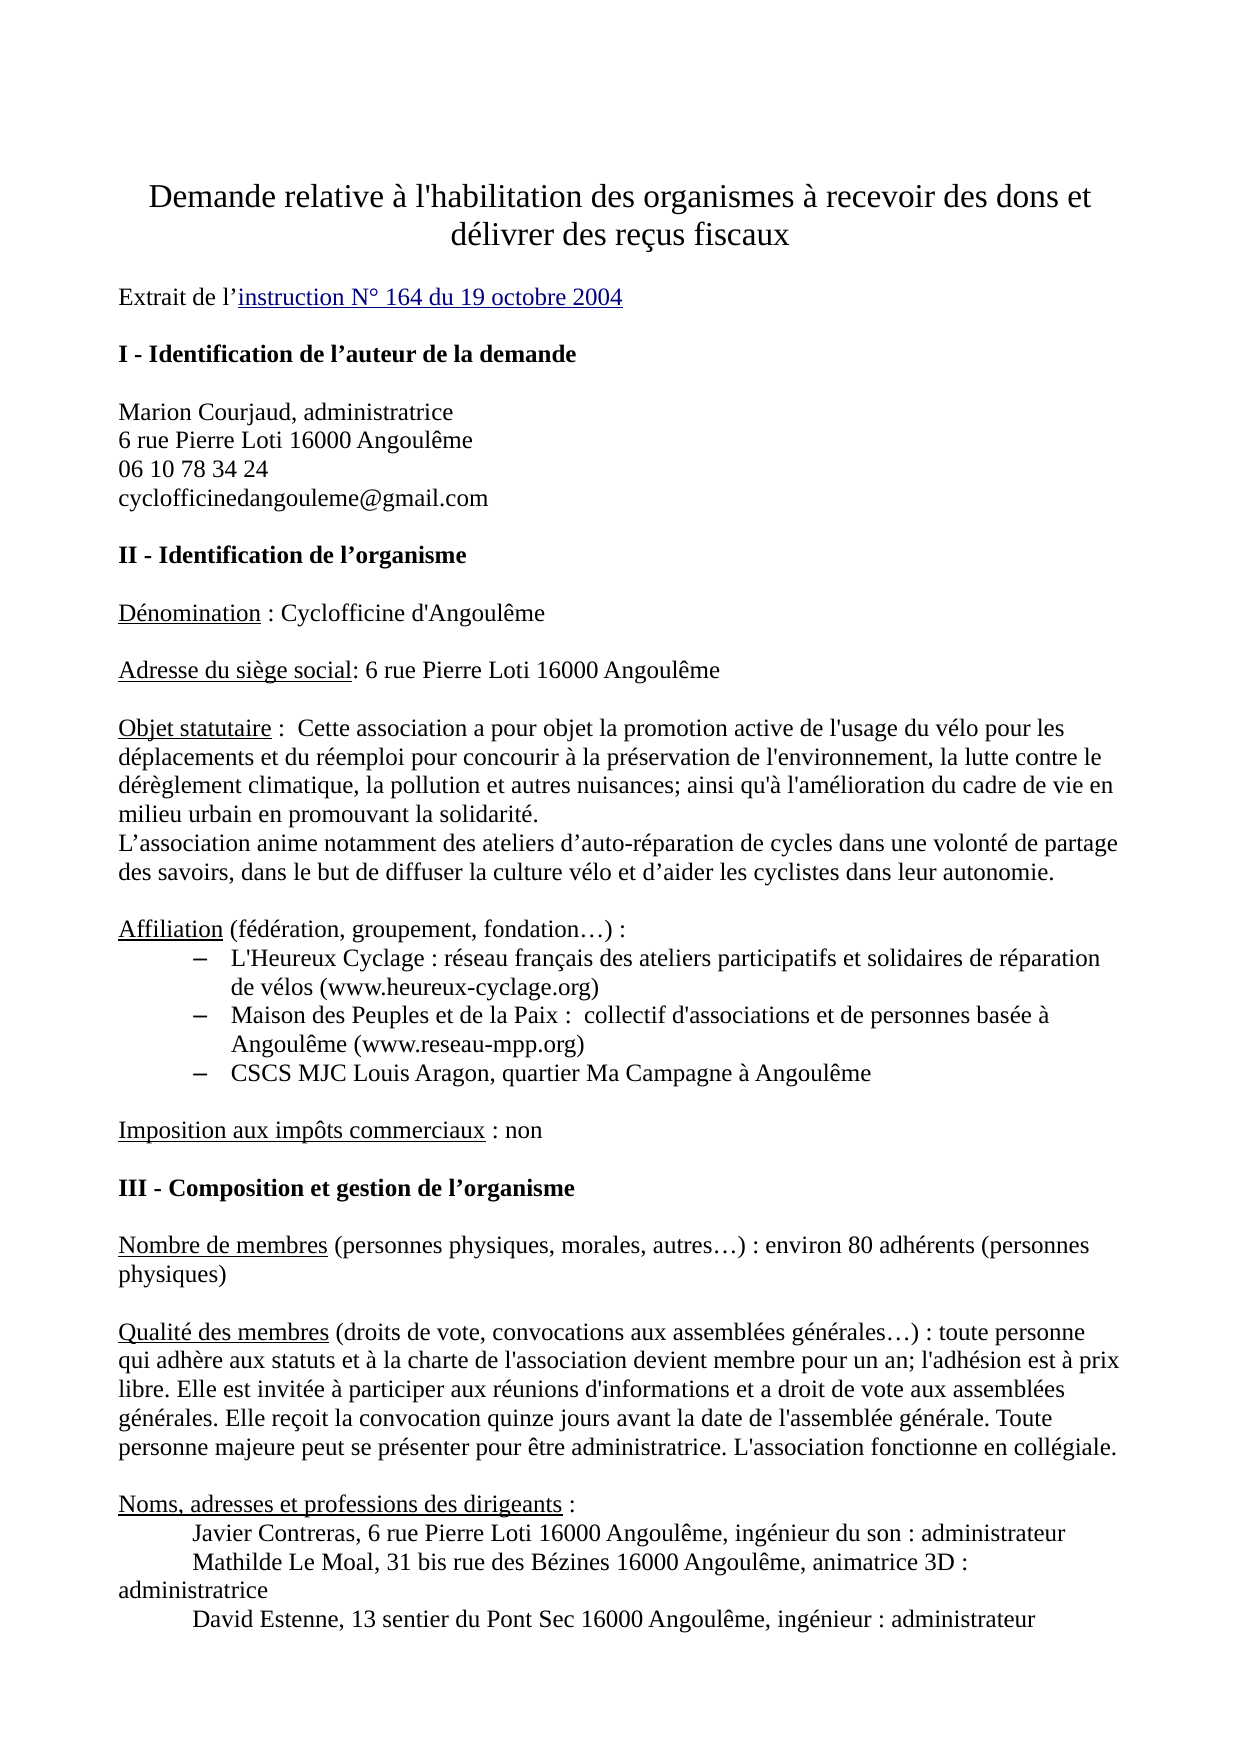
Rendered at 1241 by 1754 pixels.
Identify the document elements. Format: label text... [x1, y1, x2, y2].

text Affiliation (fédération, groupement, fondation…) : [118, 914, 1122, 943]
text cyclofficinedangouleme@gmail.com [118, 483, 1122, 512]
text 06 10 78 34 24 [118, 454, 1122, 483]
text Objet statutaire : Cette association a pour objet la promotion active de l'usage du vélo pour les déplacements et du réemploi pour concourir à la préservation de l'environnement, la lutte contre le dérèglement climatique, la pollution et autres nuisances; ainsi qu'à l'amélioration du cadre de vie en milieu urbain en promouvant la solidarité. [118, 713, 1122, 828]
text III - Composition et gestion de l’organisme [118, 1173, 1122, 1202]
text Imposition aux impôts commerciaux : non [118, 1116, 1122, 1144]
text 6 rue Pierre Loti 16000 Angoulême [118, 426, 1122, 454]
text David Estenne, 13 sentier du Pont Sec 16000 Angoulême, ingénieur : administrateur [118, 1604, 1122, 1633]
text Qualité des membres (droits de vote, convocations aux assemblées générales…) : toute personne qui adhère aux statuts et à la charte de l'association devient membre pour un an; l'adhésion est à prix libre. Elle est invitée à participer aux réunions d'informations et a droit de vote aux assemblées générales. Elle reçoit la convocation quinze jours avant la date de l'assemblée générale. Toute personne majeure peut se présenter pour être administratrice. L'association fonctionne en collégiale. [118, 1317, 1122, 1461]
text Dénomination : Cyclofficine d'Angoulême [118, 598, 1122, 627]
text I - Identification de l’auteur de la demande [118, 339, 1122, 368]
list Maison des Peuples et de la Paix : collectif d'associations et de personnes basée à Angoulême (www.reseau-mpp.org) [193, 1001, 1122, 1058]
text Noms, adresses et professions des dirigeants : [118, 1489, 1122, 1518]
text Adresse du siège social: 6 rue Pierre Loti 16000 Angoulême [118, 656, 1122, 684]
text Marion Courjaud, administratrice [118, 397, 1122, 426]
text Demande relative à l'habilitation des organismes à recevoir des dons et délivrer des reçus fiscaux [118, 176, 1122, 253]
text Extrait de l’instruction N° 164 du 19 octobre 2004 [118, 282, 1122, 311]
text Mathilde Le Moal, 31 bis rue des Bézines 16000 Angoulême, animatrice 3D : administratrice [118, 1547, 1122, 1604]
text L’association anime notamment des ateliers d’auto-réparation de cycles dans une volonté de partage des savoirs, dans le but de diffuser la culture vélo et d’aider les cyclistes dans leur autonomie. [118, 828, 1122, 886]
text II - Identification de l’organisme [118, 541, 1122, 569]
list L'Heureux Cyclage : réseau français des ateliers participatifs et solidaires de réparation de vélos (www.heureux-cyclage.org) [193, 943, 1122, 1001]
list CSCS MJC Louis Aragon, quartier Ma Campagne à Angoulême [193, 1058, 1122, 1087]
text Javier Contreras, 6 rue Pierre Loti 16000 Angoulême, ingénieur du son : administrateur [118, 1518, 1122, 1547]
text Nombre de membres (personnes physiques, morales, autres…) : environ 80 adhérents (personnes physiques) [118, 1231, 1122, 1288]
